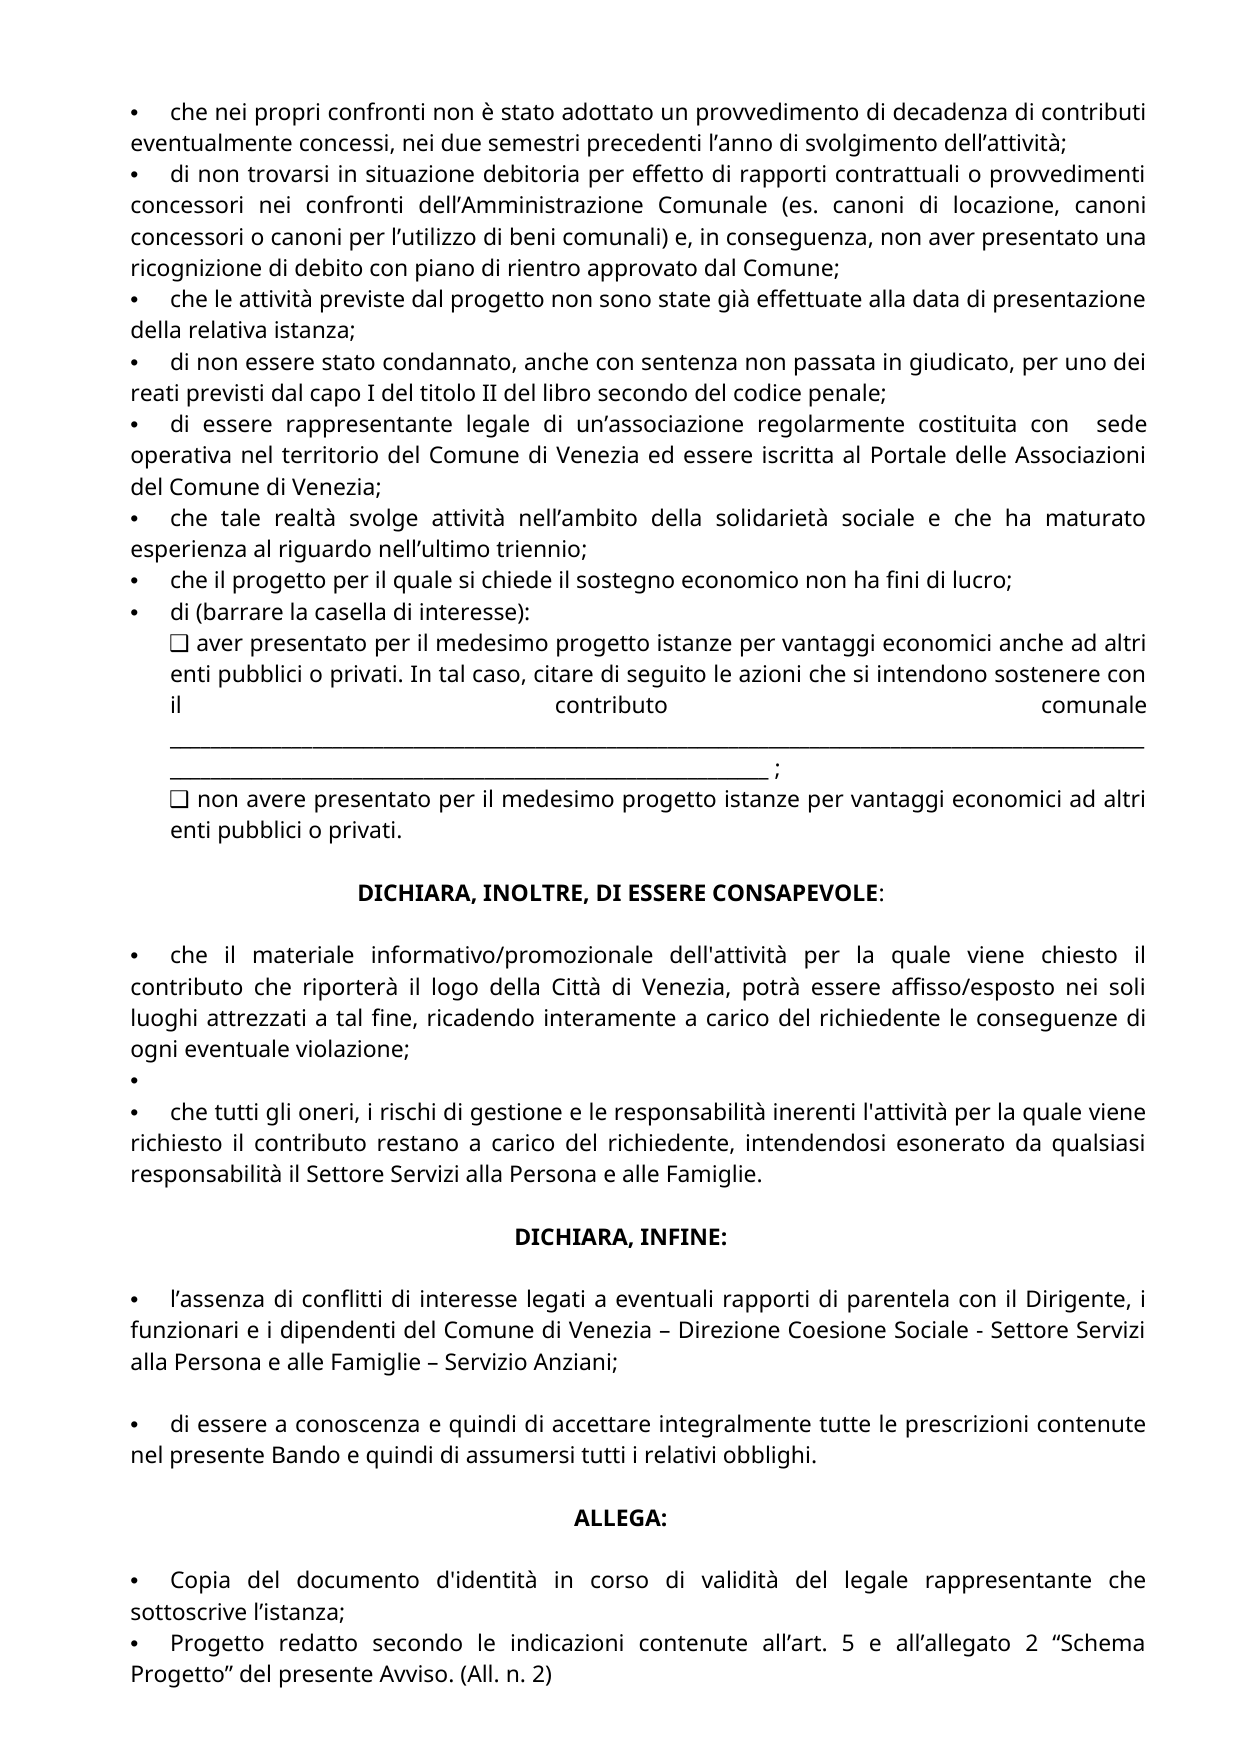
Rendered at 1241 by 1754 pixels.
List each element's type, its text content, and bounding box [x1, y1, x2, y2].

list che tutti gli oneri, i rischi di gestione e le responsabilità inerenti l'attività per la quale viene richiesto il contributo restano a carico del richiedente, intendendosi esonerato da qualsiasi responsabilità il Settore Servizi alla Persona e alle Famiglie. [130, 1096, 1147, 1189]
list che il materiale informativo/promozionale dell'attività per la quale viene chiesto il contributo che riporterà il logo della Città di Venezia, potrà essere affisso/esposto nei soli luoghi attrezzati a tal fine, ricadendo interamente a carico del richiedente le conseguenze di ogni eventuale violazione; [130, 939, 1147, 1064]
text DICHIARA, INOLTRE, DI ESSERE CONSAPEVOLE: [94, 877, 1147, 908]
list di non essere stato condannato, anche con sentenza non passata in giudicato, per uno dei reati previsti dal capo I del titolo II del libro secondo del codice penale; [130, 346, 1147, 408]
list Progetto redatto secondo le indicazioni contenute all’art. 5 e all’allegato 2 “Schema Progetto” del presente Avviso. (All. n. 2) [130, 1627, 1147, 1689]
list Copia del documento d'identità in corso di validità del legale rappresentante che sottoscrive l’istanza; [130, 1564, 1147, 1627]
list che le attività previste dal progetto non sono state già effettuate alla data di presentazione della relativa istanza; [130, 283, 1147, 346]
text DICHIARA, INFINE: [94, 1221, 1147, 1252]
list che tale realtà svolge attività nell’ambito della solidarietà sociale e che ha maturato esperienza al riguardo nell’ultimo triennio; [130, 502, 1147, 564]
text ❑ aver presentato per il medesimo progetto istanze per vantaggi economici anche ad altri enti pubblici o privati. In tal caso, citare di seguito le azioni che si intendono sostenere con il contributo comunale ___________________________________________________________________________________________________________________________________________________________ ; [169, 627, 1147, 783]
list l’assenza di conflitti di interesse legati a eventuali rapporti di parentela con il Dirigente, i funzionari e i dipendenti del Comune di Venezia – Direzione Coesione Sociale - Settore Servizi alla Persona e alle Famiglie – Servizio Anziani; [130, 1283, 1147, 1377]
list che nei propri confronti non è stato adottato un provvedimento di decadenza di contributi eventualmente concessi, nei due semestri precedenti l’anno di svolgimento dell’attività; [130, 96, 1147, 158]
list di essere a conoscenza e quindi di accettare integralmente tutte le prescrizioni contenute nel presente Bando e quindi di assumersi tutti i relativi obblighi. [130, 1408, 1147, 1471]
list di essere rappresentante legale di un’associazione regolarmente costituita con sede operativa nel territorio del Comune di Venezia ed essere iscritta al Portale delle Associazioni del Comune di Venezia; [130, 408, 1147, 502]
text ❑ non avere presentato per il medesimo progetto istanze per vantaggi economici ad altri enti pubblici o privati. [169, 783, 1147, 846]
list che il progetto per il quale si chiede il sostegno economico non ha fini di lucro; [130, 564, 1147, 596]
text ALLEGA: [94, 1502, 1147, 1533]
list di (barrare la casella di interesse): [130, 596, 1147, 627]
list di non trovarsi in situazione debitoria per effetto di rapporti contrattuali o provvedimenti concessori nei confronti dell’Amministrazione Comunale (es. canoni di locazione, canoni concessori o canoni per l’utilizzo di beni comunali) e, in conseguenza, non aver presentato una ricognizione di debito con piano di rientro approvato dal Comune; [130, 158, 1147, 283]
